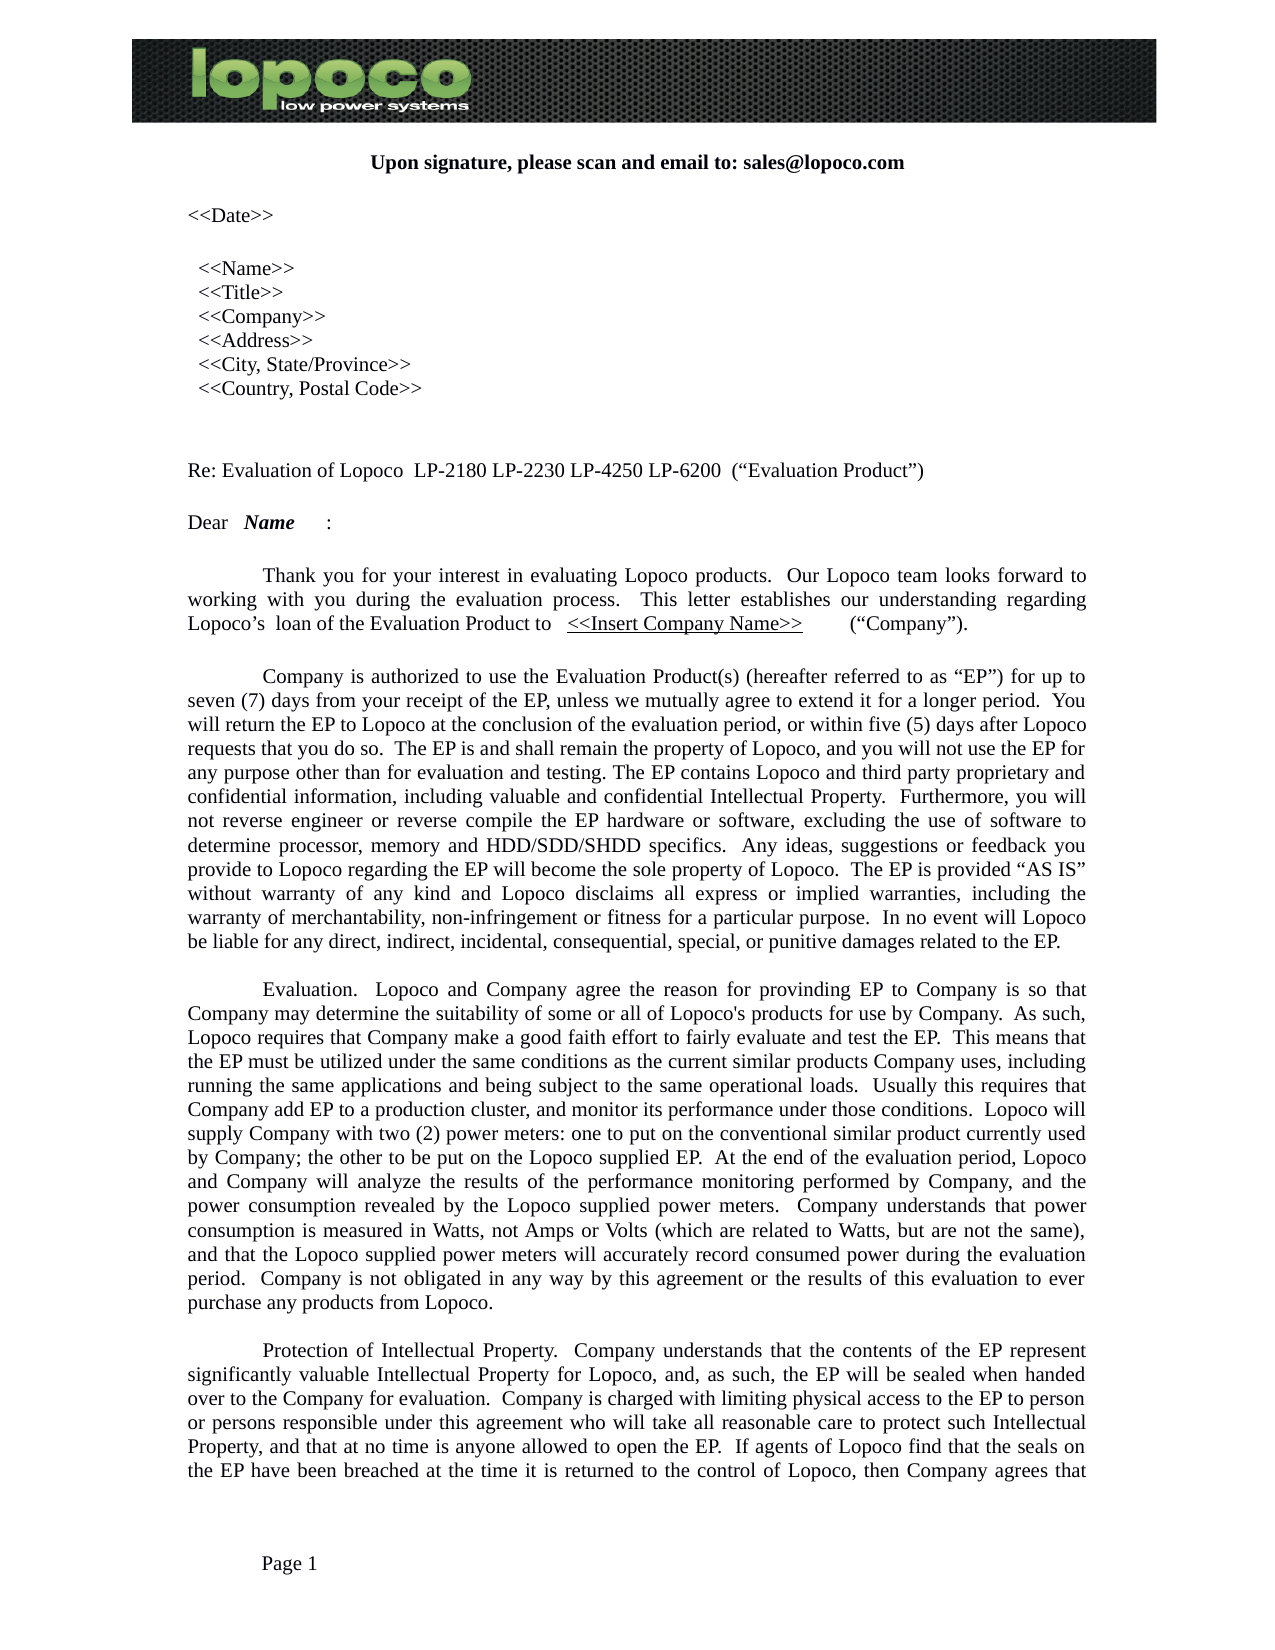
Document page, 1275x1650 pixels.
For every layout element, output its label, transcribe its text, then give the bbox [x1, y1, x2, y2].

text Protection of Intellectual Property. Company understands that the contents of the EP represent significantly valuable Intellectual Property for Lopoco, and, as such, the EP will be sealed when handed over to the Company for evaluation. Company is charged with limiting physical access to the EP to person or persons responsible under this agreement who will take all reasonable care to protect such Intellectual Property, and that at no time is anyone allowed to open the EP. If agents of Lopoco find that the seals on the EP have been breached at the time it is returned to the control of Lopoco, then Company agrees that [187, 1338, 1087, 1482]
text Thank you for your interest in evaluating Lopoco products. Our Lopoco team looks forward to working with you during the evaluation process. This letter establishes our understanding regarding Lopoco’s loan of the Evaluation Product to <<Insert Company Name>> (“Company”). [187, 563, 1087, 635]
text <<Title>> [187, 280, 1087, 304]
picture [132, 38, 1157, 123]
text Upon signature, please scan and email to: sales@lopoco.com [187, 150, 1087, 174]
text <<Address>> [187, 328, 1087, 352]
text <<Date>> [187, 203, 1087, 227]
text <<Company>> [187, 304, 1087, 328]
text Evaluation. Lopoco and Company agree the reason for provinding EP to Company is so that Company may determine the suitability of some or all of Lopoco's products for use by Company. As such, Lopoco requires that Company make a good faith effort to fairly evaluate and test the EP. This means that the EP must be utilized under the same conditions as the current similar products Company uses, including running the same applications and being subject to the same operational loads. Usually this requires that Company add EP to a production cluster, and monitor its performance under those conditions. Lopoco will supply Company with two (2) power meters: one to put on the conventional similar product currently used by Company; the other to be put on the Lopoco supplied EP. At the end of the evaluation period, Lopoco and Company will analyze the results of the performance monitoring performed by Company, and the power consumption revealed by the Lopoco supplied power meters. Company understands that power consumption is measured in Watts, not Amps or Volts (which are related to Watts, but are not the same), and that the Lopoco supplied power meters will accurately record consumed power during the evaluation period. Company is not obligated in any way by this agreement or the results of this evaluation to ever purchase any products from Lopoco. [187, 977, 1087, 1314]
text Dear Name : [187, 510, 1087, 534]
text Company is authorized to use the Evaluation Product(s) (hereafter referred to as “EP”) for up to seven (7) days from your receipt of the EP, unless we mutually agree to extend it for a longer period. You will return the EP to Lopoco at the conclusion of the evaluation period, or within five (5) days after Lopoco requests that you do so. The EP is and shall remain the property of Lopoco, and you will not use the EP for any purpose other than for evaluation and testing. The EP contains Lopoco and third party proprietary and confidential information, including valuable and confidential Intellectual Property. Furthermore, you will not reverse engineer or reverse compile the EP hardware or software, excluding the use of software to determine processor, memory and HDD/SDD/SHDD specifics. Any ideas, suggestions or feedback you provide to Lopoco regarding the EP will become the sole property of Lopoco. The EP is provided “AS IS” without warranty of any kind and Lopoco disclaims all express or implied warranties, including the warranty of merchantability, non-infringement or fitness for a particular purpose. In no event will Lopoco be liable for any direct, indirect, incidental, consequential, special, or punitive damages related to the EP. [187, 664, 1087, 953]
text <<Name>> [187, 256, 1087, 280]
text <<City, State/Province>> [187, 352, 1087, 376]
text <<Country, Postal Code>> [187, 376, 1087, 400]
text Re: Evaluation of Lopoco LP-2180 LP-2230 LP-4250 LP-6200 (“Evaluation Product”) [187, 457, 1089, 482]
